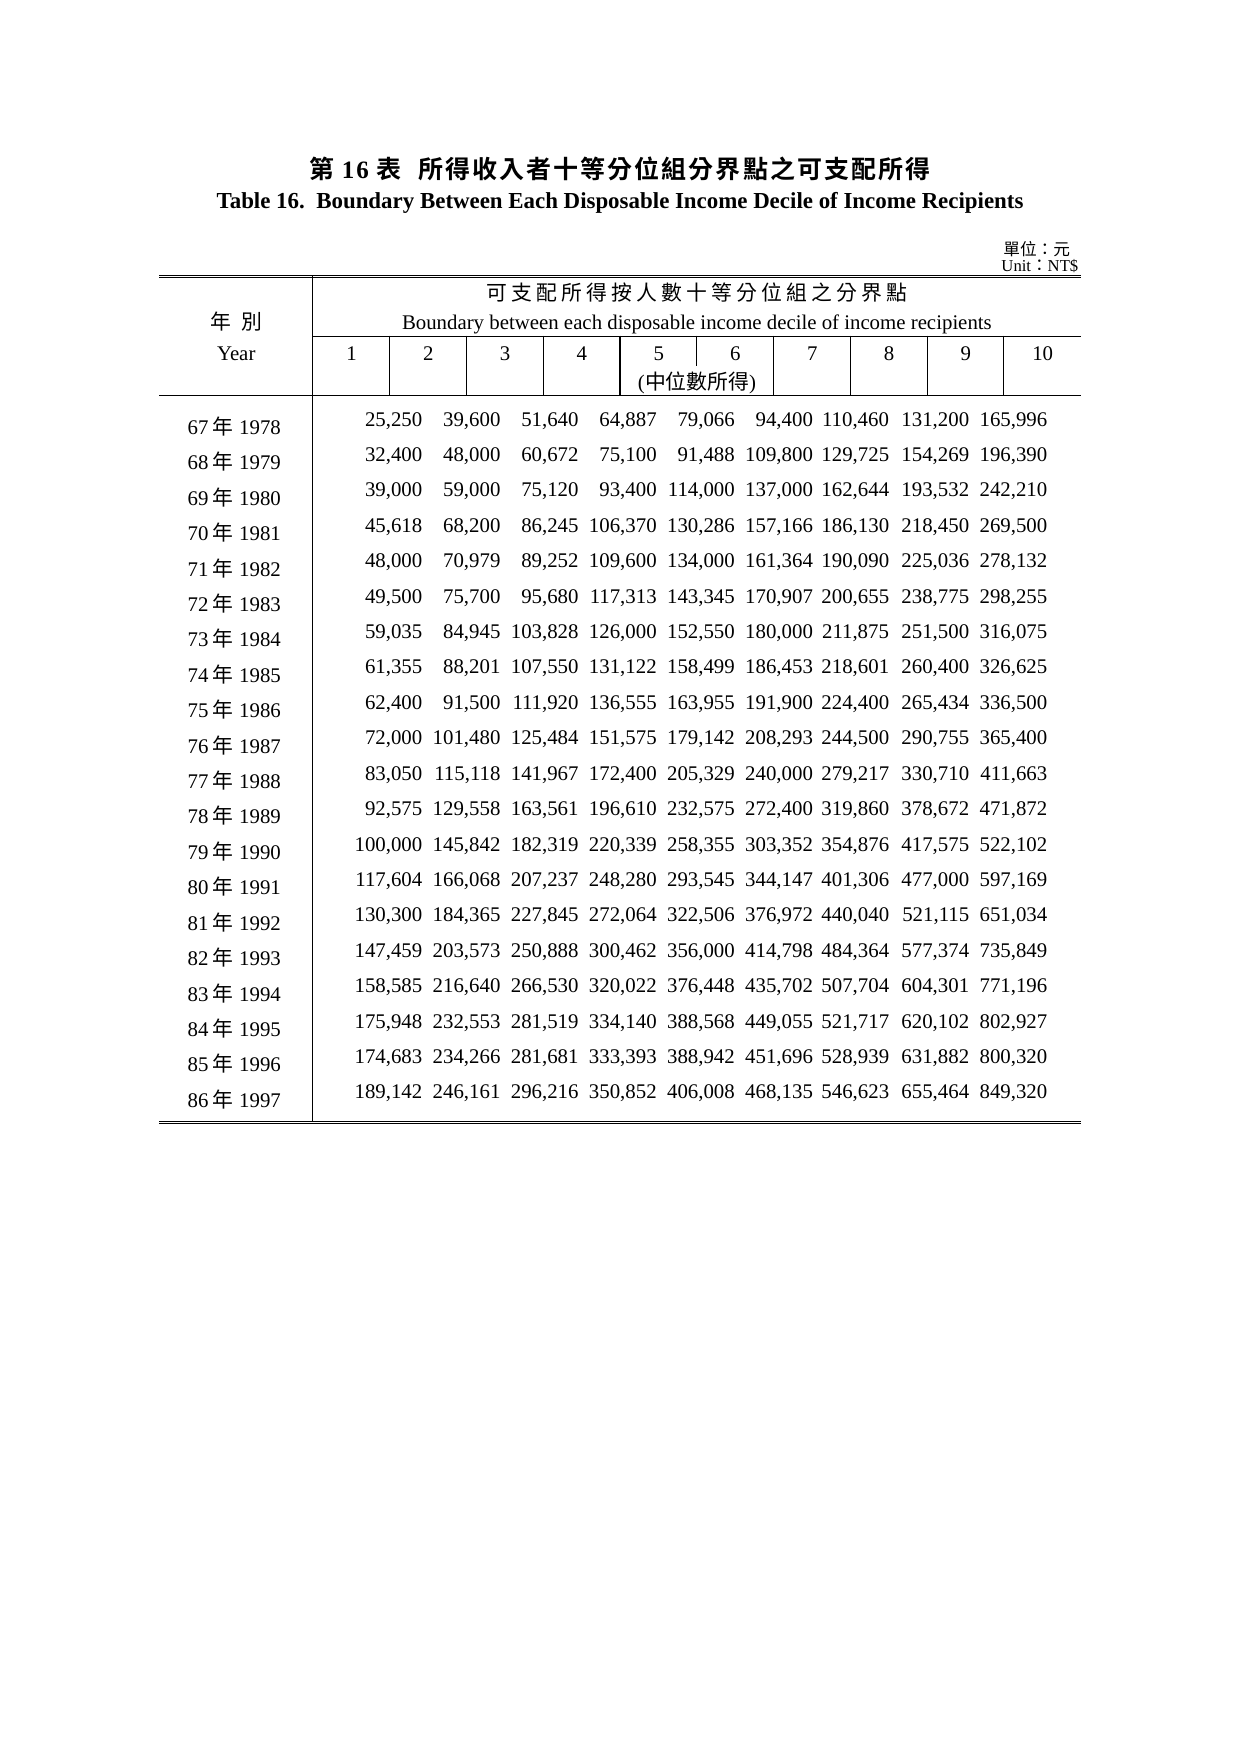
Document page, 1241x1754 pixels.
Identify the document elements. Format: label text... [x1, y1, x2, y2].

table_cell 59,035 [313, 614, 425, 649]
table_cell 620,102 [892, 1003, 972, 1038]
table_cell [1050, 720, 1081, 755]
table_cell 145,842 [425, 826, 503, 861]
table_cell 196,390 [972, 436, 1050, 472]
table_cell [159, 1109, 236, 1121]
table_cell 203,573 [425, 932, 503, 968]
table_cell [159, 366, 312, 395]
table_cell 528,939 [816, 1039, 892, 1074]
table_cell 180,000 [738, 614, 816, 649]
table_cell 1995 [236, 1003, 312, 1038]
table_cell 157,166 [738, 507, 816, 543]
table_cell 1 [313, 337, 389, 366]
table_cell [738, 396, 812, 401]
table_cell [1050, 684, 1081, 720]
table_cell 631,882 [892, 1039, 972, 1074]
table_cell 417,575 [892, 826, 972, 861]
table_cell 82年 [159, 932, 236, 968]
table_cell [774, 366, 850, 395]
table_cell 111,920 [503, 684, 581, 720]
table_cell 79,066 [659, 401, 737, 436]
table_cell [813, 1109, 892, 1121]
table_cell 45,618 [313, 507, 425, 543]
table_cell 109,600 [581, 543, 659, 578]
table_cell 278,132 [972, 543, 1050, 578]
table_cell 196,610 [581, 791, 659, 826]
table_cell 849,320 [972, 1074, 1050, 1109]
table_cell 75,100 [581, 436, 659, 472]
table_cell 207,237 [503, 861, 581, 897]
table_cell [1050, 436, 1081, 472]
table_cell 1983 [236, 578, 312, 613]
table_cell 130,286 [659, 507, 737, 543]
table_cell 91,488 [659, 436, 737, 472]
table_cell 170,907 [738, 578, 816, 613]
table_cell 281,519 [503, 1003, 581, 1038]
table_cell 79年 [159, 826, 236, 861]
table_cell 95,680 [503, 578, 581, 613]
table_cell [892, 1109, 962, 1121]
table_cell 1987 [236, 720, 312, 755]
table_cell 130,300 [313, 897, 425, 932]
table_cell 86年 [159, 1074, 236, 1109]
table_cell [663, 1109, 737, 1121]
table_cell 344,147 [738, 861, 816, 897]
table_cell 109,800 [738, 436, 816, 472]
table_cell 129,558 [425, 791, 503, 826]
table_cell 81年 [159, 897, 236, 932]
table_cell 356,000 [659, 932, 737, 968]
table_cell 279,217 [816, 755, 892, 791]
table_cell [1050, 968, 1081, 1003]
table_cell 296,216 [503, 1074, 581, 1109]
table_cell 1986 [236, 684, 312, 720]
table_cell 151,575 [581, 720, 659, 755]
table_cell 64,887 [581, 401, 659, 436]
table_cell 62,400 [313, 684, 425, 720]
table_cell [390, 366, 466, 395]
table_cell 114,000 [659, 472, 737, 507]
table_cell 163,955 [659, 684, 737, 720]
table_cell 78年 [159, 791, 236, 826]
table_cell 771,196 [972, 968, 1050, 1003]
table_cell 290,755 [892, 720, 972, 755]
table_cell [313, 396, 425, 401]
table_cell 333,393 [581, 1039, 659, 1074]
table_cell [963, 1109, 1081, 1121]
table_cell 71年 [159, 543, 236, 578]
table_cell 6 [697, 337, 773, 366]
table_cell 7 [774, 337, 850, 366]
table_cell 330,710 [892, 755, 972, 791]
table_cell 175,948 [313, 1003, 425, 1038]
table_cell [500, 396, 575, 401]
table_cell 73年 [159, 614, 236, 649]
table_cell 86,245 [503, 507, 581, 543]
table_cell 336,500 [972, 684, 1050, 720]
table_cell 59,000 [425, 472, 503, 507]
table_cell 80年 [159, 861, 236, 897]
table_cell 174,683 [313, 1039, 425, 1074]
table_cell 126,000 [581, 614, 659, 649]
table_cell 190,090 [816, 543, 892, 578]
table_cell 154,269 [892, 436, 972, 472]
table_cell 234,266 [425, 1039, 503, 1074]
table_cell [1050, 1074, 1081, 1109]
table_cell 68,200 [425, 507, 503, 543]
table_cell 75年 [159, 684, 236, 720]
table_cell 1984 [236, 614, 312, 649]
table_cell 435,702 [738, 968, 816, 1003]
table_cell 2 [390, 337, 466, 366]
table_cell 521,717 [816, 1003, 892, 1038]
table_cell 1979 [236, 436, 312, 472]
table_cell 411,663 [972, 755, 1050, 791]
table_cell [500, 1109, 575, 1121]
table_cell 103,828 [503, 614, 581, 649]
table_cell 94,400 [738, 401, 816, 436]
table_cell [663, 396, 737, 401]
table_cell 143,345 [659, 578, 737, 613]
table_cell 1982 [236, 543, 312, 578]
table_cell [425, 396, 500, 401]
table_cell 521,115 [892, 897, 972, 932]
table_cell 451,696 [738, 1039, 816, 1074]
table_cell [1050, 578, 1081, 613]
table_cell 319,860 [816, 791, 892, 826]
table_cell 166,068 [425, 861, 503, 897]
table_cell 39,000 [313, 472, 425, 507]
table_cell [236, 396, 312, 401]
table_cell 200,655 [816, 578, 892, 613]
table_cell 9 [928, 337, 1003, 366]
table_cell 449,055 [738, 1003, 816, 1038]
table_cell 266,530 [503, 968, 581, 1003]
table_cell [963, 396, 1081, 401]
table_cell 477,000 [892, 861, 972, 897]
table_cell 471,872 [972, 791, 1050, 826]
table_cell (中位數所得) [621, 366, 773, 395]
table_cell 179,142 [659, 720, 737, 755]
table_cell 1993 [236, 932, 312, 968]
table_cell 91,500 [425, 684, 503, 720]
table_cell 240,000 [738, 755, 816, 791]
table_cell 298,255 [972, 578, 1050, 613]
table_cell 484,364 [816, 932, 892, 968]
table_cell 378,672 [892, 791, 972, 826]
table_cell 205,329 [659, 755, 737, 791]
table_cell 211,875 [816, 614, 892, 649]
table_cell 69年 [159, 472, 236, 507]
table_cell [1050, 791, 1081, 826]
table_cell Year [159, 336, 312, 366]
table_cell 522,102 [972, 826, 1050, 861]
table_cell 10 [1004, 337, 1081, 366]
table_cell [1050, 861, 1081, 897]
table_cell 655,464 [892, 1074, 972, 1109]
table_cell 293,545 [659, 861, 737, 897]
table_cell 可支配所得按人數十等分位組之分界點 Boundary between each disposable income decile of income recipients [313, 278, 1081, 336]
table_cell 251,500 [892, 614, 972, 649]
table_cell 單位：元 [159, 242, 1081, 258]
table_cell 131,122 [581, 649, 659, 684]
table_cell 225,036 [892, 543, 972, 578]
table_cell [425, 1109, 500, 1121]
table_cell [1050, 1039, 1081, 1074]
table_cell 189,142 [313, 1074, 425, 1109]
table_cell [738, 1109, 812, 1121]
table_cell 414,798 [738, 932, 816, 968]
table_cell 172,400 [581, 755, 659, 791]
table_cell 238,775 [892, 578, 972, 613]
table_cell 5 [621, 337, 696, 366]
table_cell 184,365 [425, 897, 503, 932]
table_cell 89,252 [503, 543, 581, 578]
table_cell 60,672 [503, 436, 581, 472]
table_cell 68年 [159, 436, 236, 472]
table_cell 1981 [236, 507, 312, 543]
table_cell [1050, 507, 1081, 543]
table_cell [1050, 1003, 1081, 1038]
table_cell 316,075 [972, 614, 1050, 649]
table_cell 75,700 [425, 578, 503, 613]
table_cell 134,000 [659, 543, 737, 578]
table_cell 129,725 [816, 436, 892, 472]
table_cell 220,339 [581, 826, 659, 861]
table_cell 158,499 [659, 649, 737, 684]
table_cell 800,320 [972, 1039, 1050, 1074]
table_cell 406,008 [659, 1074, 737, 1109]
table_cell 546,623 [816, 1074, 892, 1109]
table_cell [1050, 755, 1081, 791]
table_cell 136,555 [581, 684, 659, 720]
table_cell 320,022 [581, 968, 659, 1003]
table_cell 269,500 [972, 507, 1050, 543]
table_cell 186,130 [816, 507, 892, 543]
table_cell 32,400 [313, 436, 425, 472]
table_cell 70年 [159, 507, 236, 543]
table_cell 604,301 [892, 968, 972, 1003]
table_cell 152,550 [659, 614, 737, 649]
table_cell 165,996 [972, 401, 1050, 436]
table_cell 93,400 [581, 472, 659, 507]
table_cell 67年 [159, 401, 236, 436]
table_cell 163,561 [503, 791, 581, 826]
table_cell [544, 366, 619, 395]
table_cell 1978 [236, 401, 312, 436]
table_cell 248,280 [581, 861, 659, 897]
table_cell 83,050 [313, 755, 425, 791]
table_cell 1989 [236, 791, 312, 826]
table_cell 84年 [159, 1003, 236, 1038]
table_cell 1980 [236, 472, 312, 507]
table_cell 191,900 [738, 684, 816, 720]
table_cell 322,506 [659, 897, 737, 932]
table_cell 735,849 [972, 932, 1050, 968]
table_cell 117,604 [313, 861, 425, 897]
table_cell 72,000 [313, 720, 425, 755]
table_cell 334,140 [581, 1003, 659, 1038]
table_cell [1050, 897, 1081, 932]
table_header 第16表 所得收入者十等分位組分界點之可支配所得 [159, 150, 1081, 187]
table_cell [1050, 649, 1081, 684]
table_cell 51,640 [503, 401, 581, 436]
table_cell 193,532 [892, 472, 972, 507]
table_cell 281,681 [503, 1039, 581, 1074]
table_cell 250,888 [503, 932, 581, 968]
table_cell 388,568 [659, 1003, 737, 1038]
table_cell 260,400 [892, 649, 972, 684]
table_cell 162,644 [816, 472, 892, 507]
table_cell 208,293 [738, 720, 816, 755]
table_cell 258,355 [659, 826, 737, 861]
table_cell 76年 [159, 720, 236, 755]
table_cell Unit：NT$ [159, 258, 1081, 275]
table_cell 227,845 [503, 897, 581, 932]
table_cell [575, 1109, 662, 1121]
table_cell 25,250 [313, 401, 425, 436]
table_cell [159, 396, 236, 401]
table_cell [1004, 366, 1081, 395]
table_cell 232,575 [659, 791, 737, 826]
table_cell 218,601 [816, 649, 892, 684]
table_cell 100,000 [313, 826, 425, 861]
table_cell 468,135 [738, 1074, 816, 1109]
table_cell 365,400 [972, 720, 1050, 755]
table_cell 4 [544, 337, 619, 366]
table_cell 242,210 [972, 472, 1050, 507]
table_cell 376,448 [659, 968, 737, 1003]
table_cell 218,450 [892, 507, 972, 543]
table_cell 48,000 [425, 436, 503, 472]
table_cell 83年 [159, 968, 236, 1003]
table_cell 182,319 [503, 826, 581, 861]
table_cell 401,306 [816, 861, 892, 897]
table_cell [467, 366, 543, 395]
table_cell 1992 [236, 897, 312, 932]
table_cell 326,625 [972, 649, 1050, 684]
table_cell 61,355 [313, 649, 425, 684]
table_cell 272,064 [581, 897, 659, 932]
table_cell 125,484 [503, 720, 581, 755]
table_cell 70,979 [425, 543, 503, 578]
table_cell 1996 [236, 1039, 312, 1074]
table_cell 141,967 [503, 755, 581, 791]
table_cell 1985 [236, 649, 312, 684]
table_cell 1988 [236, 755, 312, 791]
table_cell 147,459 [313, 932, 425, 968]
table_cell 440,040 [816, 897, 892, 932]
table_cell 92,575 [313, 791, 425, 826]
table_cell 802,927 [972, 1003, 1050, 1038]
table_cell 74年 [159, 649, 236, 684]
table_cell 507,704 [816, 968, 892, 1003]
table_cell [313, 1109, 425, 1121]
table_cell [851, 366, 927, 395]
table_cell 577,374 [892, 932, 972, 968]
table_cell 85年 [159, 1039, 236, 1074]
table_cell 101,480 [425, 720, 503, 755]
table_cell 49,500 [313, 578, 425, 613]
table_cell 244,500 [816, 720, 892, 755]
table_cell [892, 396, 962, 401]
table_cell 72年 [159, 578, 236, 613]
table_cell 272,400 [738, 791, 816, 826]
table_cell 77年 [159, 755, 236, 791]
table_cell 1994 [236, 968, 312, 1003]
table_cell 303,352 [738, 826, 816, 861]
table_cell 107,550 [503, 649, 581, 684]
table_cell 265,434 [892, 684, 972, 720]
table_cell 年 別 [159, 278, 312, 336]
table_cell 300,462 [581, 932, 659, 968]
table_cell [1050, 543, 1081, 578]
table_cell [1050, 472, 1081, 507]
table_cell 48,000 [313, 543, 425, 578]
table_cell 158,585 [313, 968, 425, 1003]
table_cell 106,370 [581, 507, 659, 543]
table_cell 186,453 [738, 649, 816, 684]
table_cell 3 [467, 337, 543, 366]
table_cell 224,400 [816, 684, 892, 720]
table_cell 1991 [236, 861, 312, 897]
table_cell [1050, 826, 1081, 861]
table_cell 232,553 [425, 1003, 503, 1038]
table_cell 115,118 [425, 755, 503, 791]
table_cell 8 [851, 337, 927, 366]
table_cell 354,876 [816, 826, 892, 861]
table_cell Table 16. Boundary Between Each Disposable Income Decile of Income Recipients [159, 188, 1081, 242]
table_cell 388,942 [659, 1039, 737, 1074]
table_cell 84,945 [425, 614, 503, 649]
table_cell [1050, 401, 1081, 436]
table_cell [1050, 932, 1081, 968]
table_cell 597,169 [972, 861, 1050, 897]
table_cell 376,972 [738, 897, 816, 932]
table_cell 1997 [236, 1074, 312, 1109]
table_cell [236, 1109, 312, 1121]
table_cell 137,000 [738, 472, 816, 507]
table_cell [575, 396, 662, 401]
table_cell 110,460 [816, 401, 892, 436]
table_cell 651,034 [972, 897, 1050, 932]
table_cell 39,600 [425, 401, 503, 436]
table_cell 216,640 [425, 968, 503, 1003]
table_cell 117,313 [581, 578, 659, 613]
table_cell 131,200 [892, 401, 972, 436]
table_cell [1050, 614, 1081, 649]
table_cell 1990 [236, 826, 312, 861]
table_cell 161,364 [738, 543, 816, 578]
table_cell 350,852 [581, 1074, 659, 1109]
table_cell [813, 396, 892, 401]
table_cell 246,161 [425, 1074, 503, 1109]
table_cell 88,201 [425, 649, 503, 684]
table_cell [313, 366, 389, 395]
table_cell [928, 366, 1003, 395]
table_cell 75,120 [503, 472, 581, 507]
